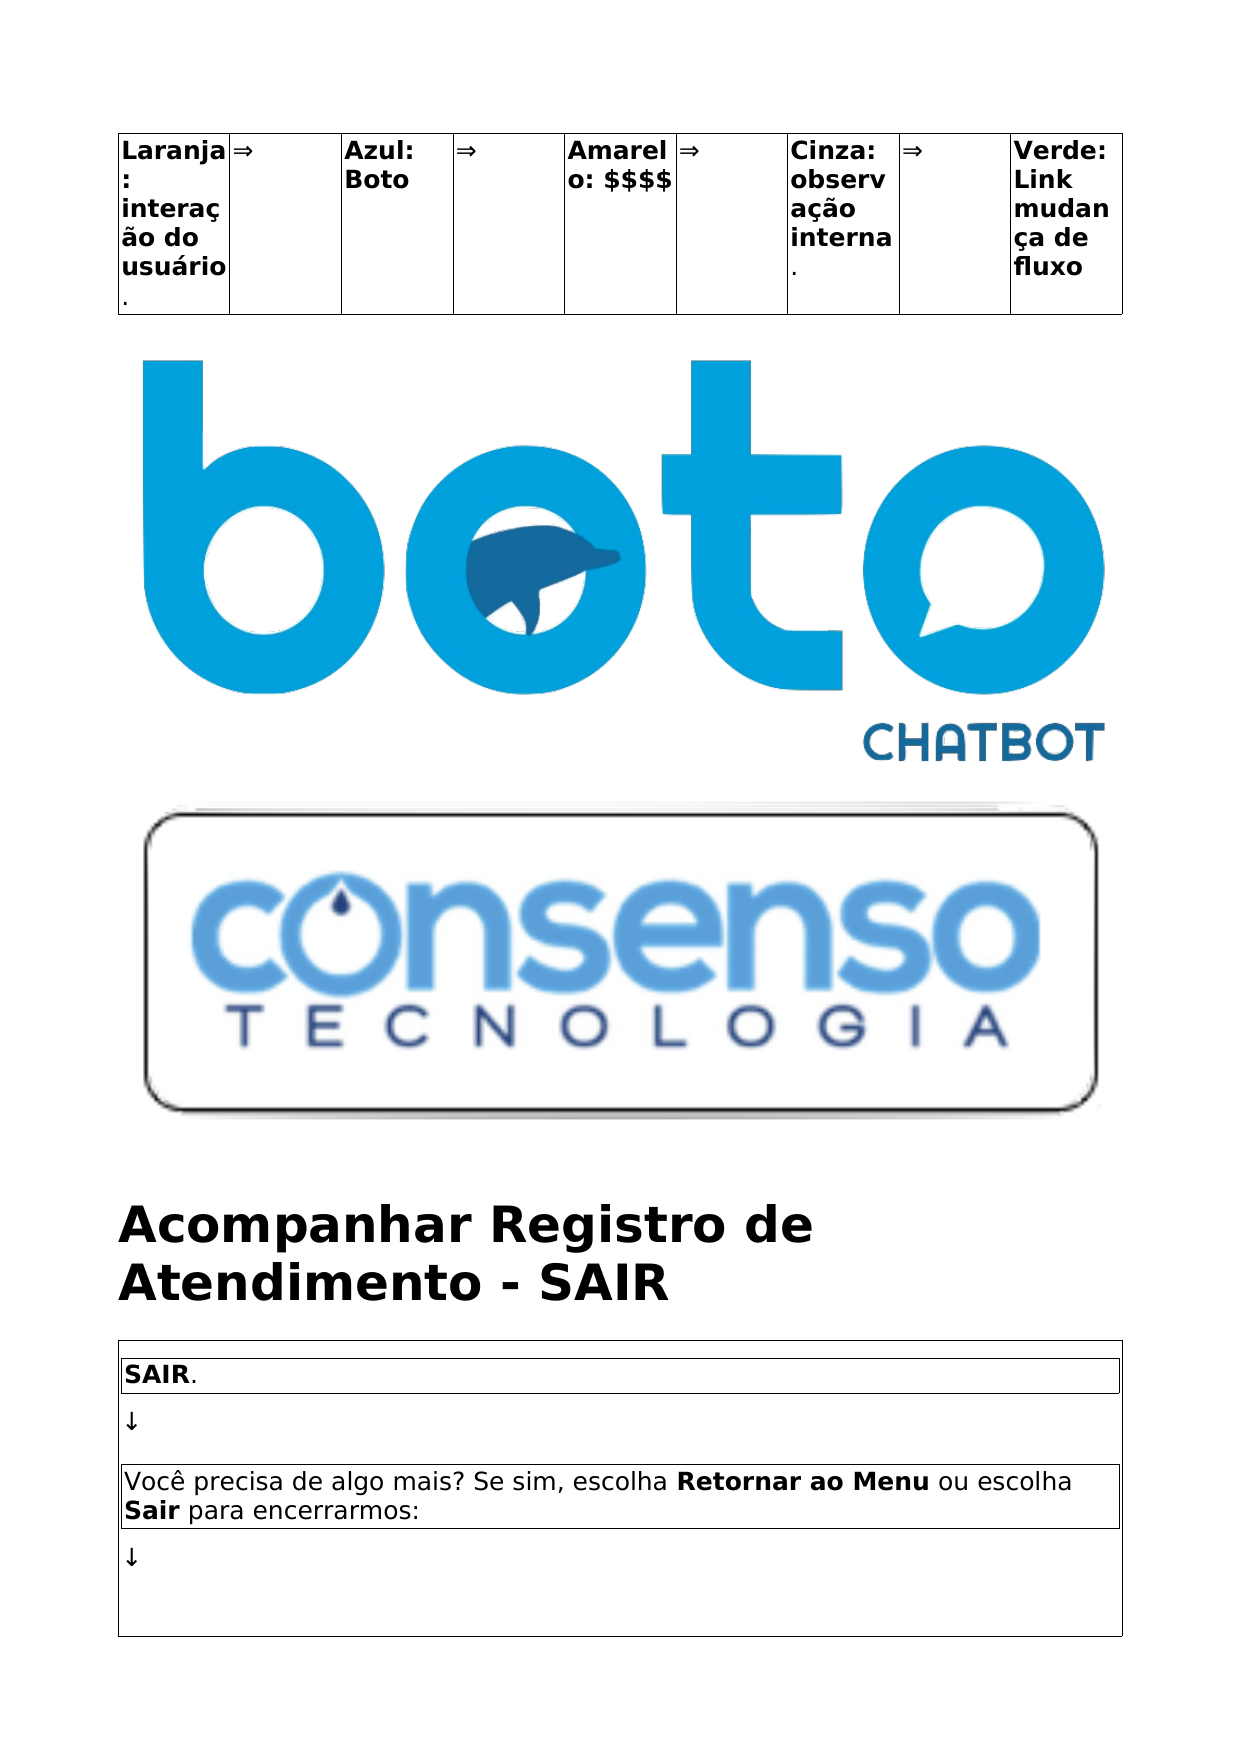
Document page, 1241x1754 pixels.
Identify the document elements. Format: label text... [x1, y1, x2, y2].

table_header Verde: Link mudança de fluxo [1011, 134, 1122, 314]
picture [118, 328, 1123, 785]
subtitle Acompanhar Registro de Atendimento - SAIR [118, 1196, 1122, 1312]
table_header ⇒ [900, 134, 1010, 314]
table_header Amarelo: $$$$ [565, 134, 676, 314]
table_header SAIR. [122, 1359, 1119, 1393]
picture [118, 797, 1123, 1147]
table_header ⇒ [454, 134, 564, 314]
table_header Cinza: observação interna. [788, 134, 899, 314]
table_header ↓ ↓ [119, 1341, 1122, 1636]
table_header Azul: Boto [342, 134, 453, 314]
table_header ⇒ [677, 134, 787, 314]
table_header Você precisa de algo mais? Se sim, escolha Retornar ao Menu ou escolha Sair para encerrarmos: [122, 1465, 1119, 1528]
table_header Laranja: interação do usuário. [119, 134, 229, 314]
table_header ⇒ [230, 134, 341, 314]
